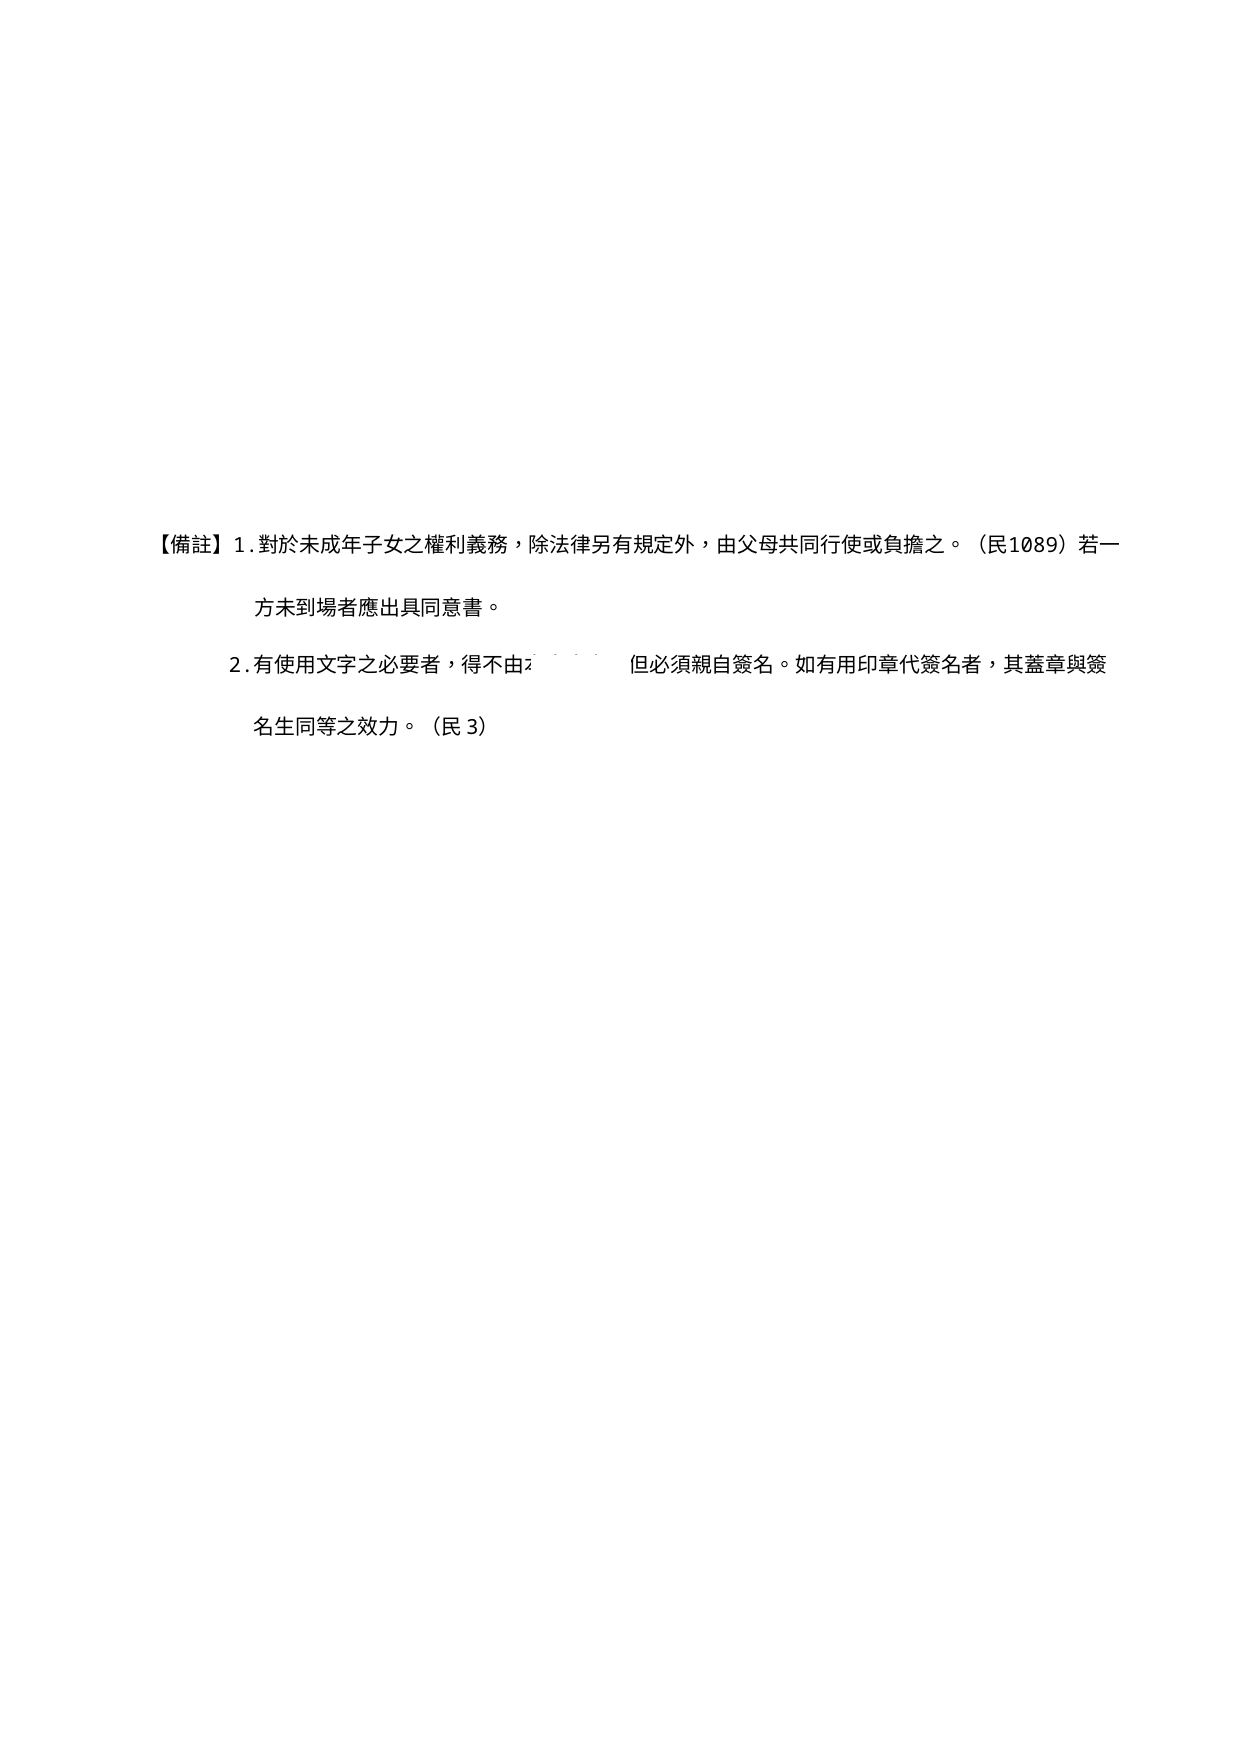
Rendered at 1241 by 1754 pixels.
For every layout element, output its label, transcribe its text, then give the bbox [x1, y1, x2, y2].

text 2.有使用文字之必要者，得不由本人自寫，但必須親自簽名。如有用印章代簽名者，其蓋章與簽名生同等之效力。（民3） [228, 621, 1122, 746]
text 【備註】1.對於未成年子女之權利義務，除法律另有規定外，由父母共同行使或負擔之。（民1089）若一方未到場者應出具同意書。 [149, 496, 1122, 621]
